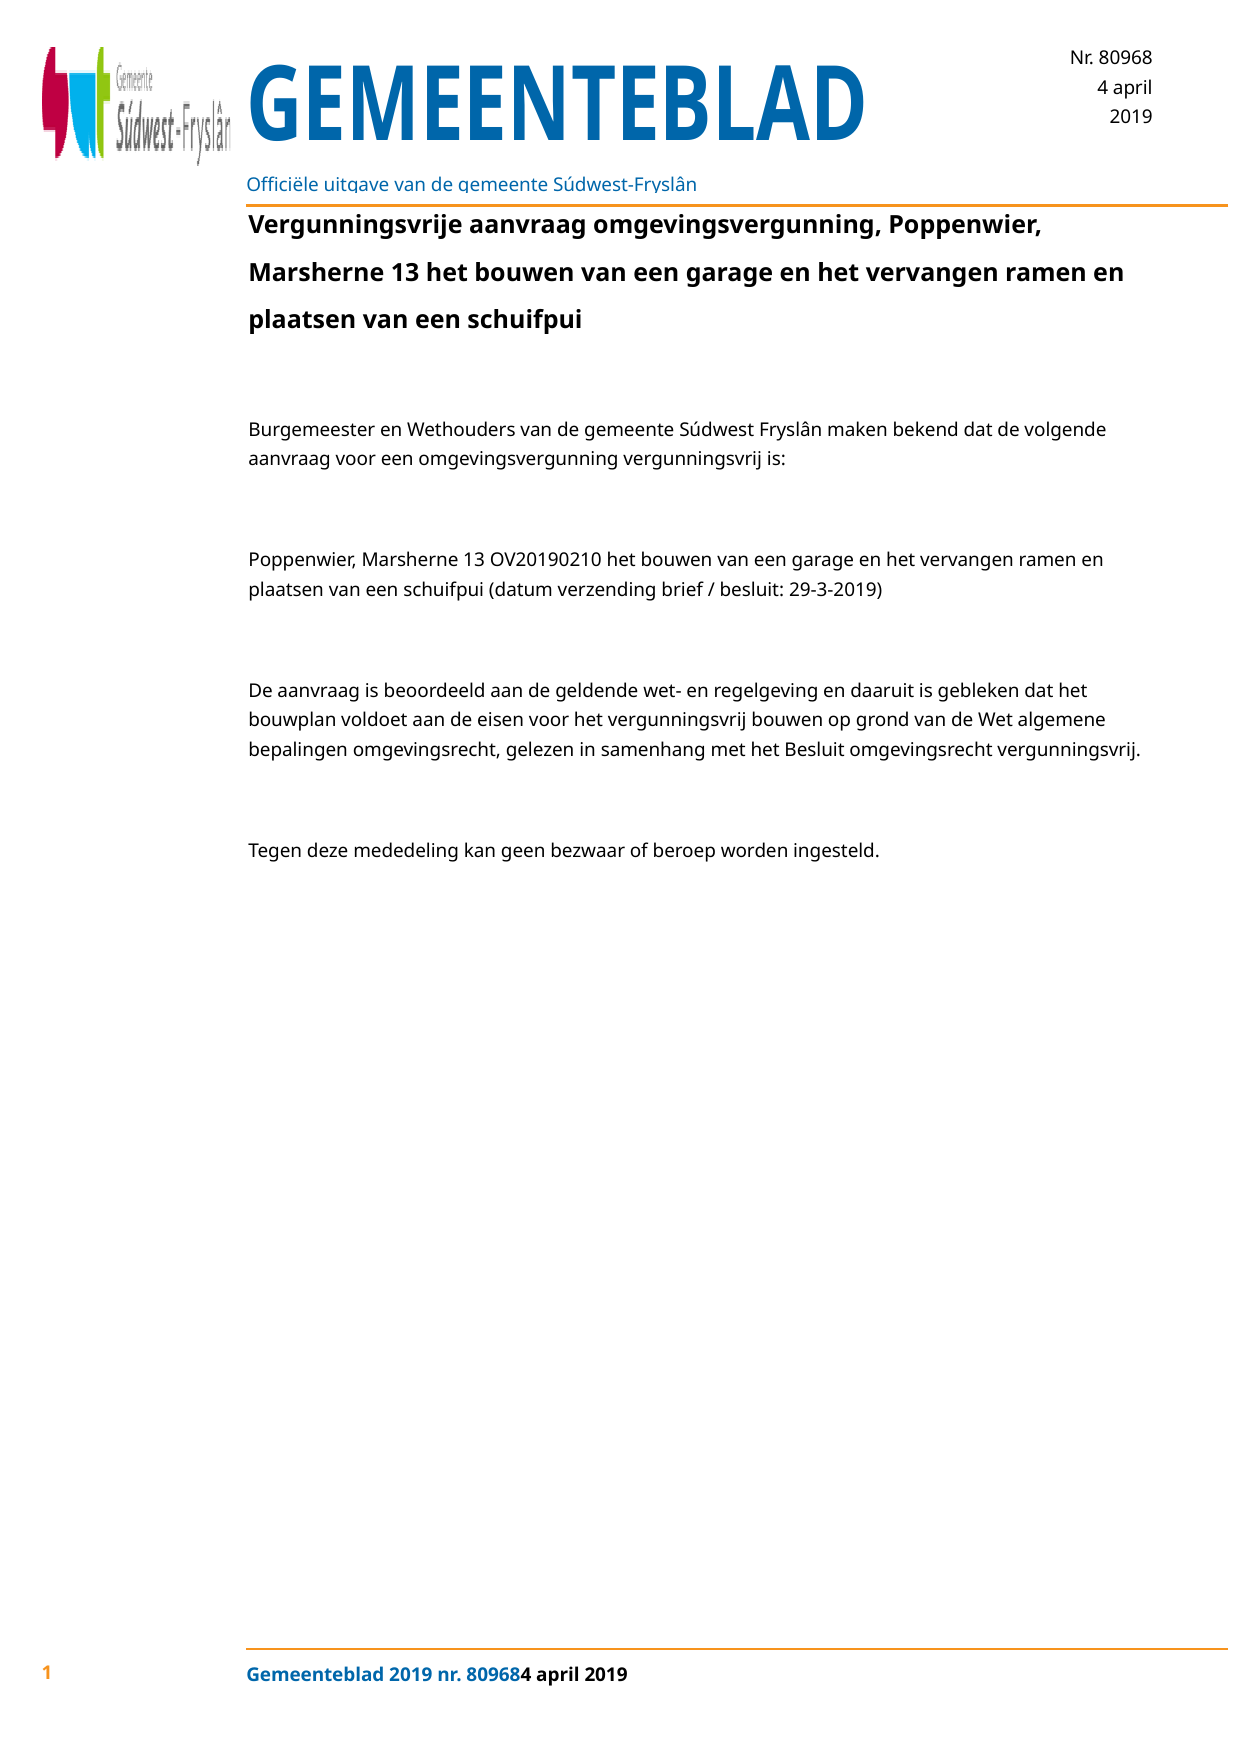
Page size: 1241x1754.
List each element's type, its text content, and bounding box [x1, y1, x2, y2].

text Tegen deze mededeling kan geen bezwaar of beroep worden ingesteld. [248, 837, 1152, 862]
text Vergunningsvrije aanvraag omgevingsvergunning, Poppenwier, Marsherne 13 het bouwen van een garage en het vervangen ramen en plaatsen van een schuifpui [248, 207, 1152, 336]
picture [41, 47, 231, 172]
text Burgemeester en Wethouders van de gemeente Súdwest Fryslân maken bekend dat de volgende aanvraag voor een omgevingsvergunning vergunningsvrij is: [248, 416, 1152, 471]
text Poppenwier, Marsherne 13 OV20190210 het bouwen van een garage en het vervangen ramen en plaatsen van een schuifpui (datum verzending brief / besluit: 29-3-2019) [248, 546, 1152, 602]
text De aanvraag is beoordeeld aan de geldende wet- en regelgeving en daaruit is gebleken dat het bouwplan voldoet aan de eisen voor het vergunningsvrij bouwen op grond van de Wet algemene bepalingen omgevingsrecht, gelezen in samenhang met het Besluit omgevingsrecht vergunningsvrij. [248, 677, 1152, 762]
